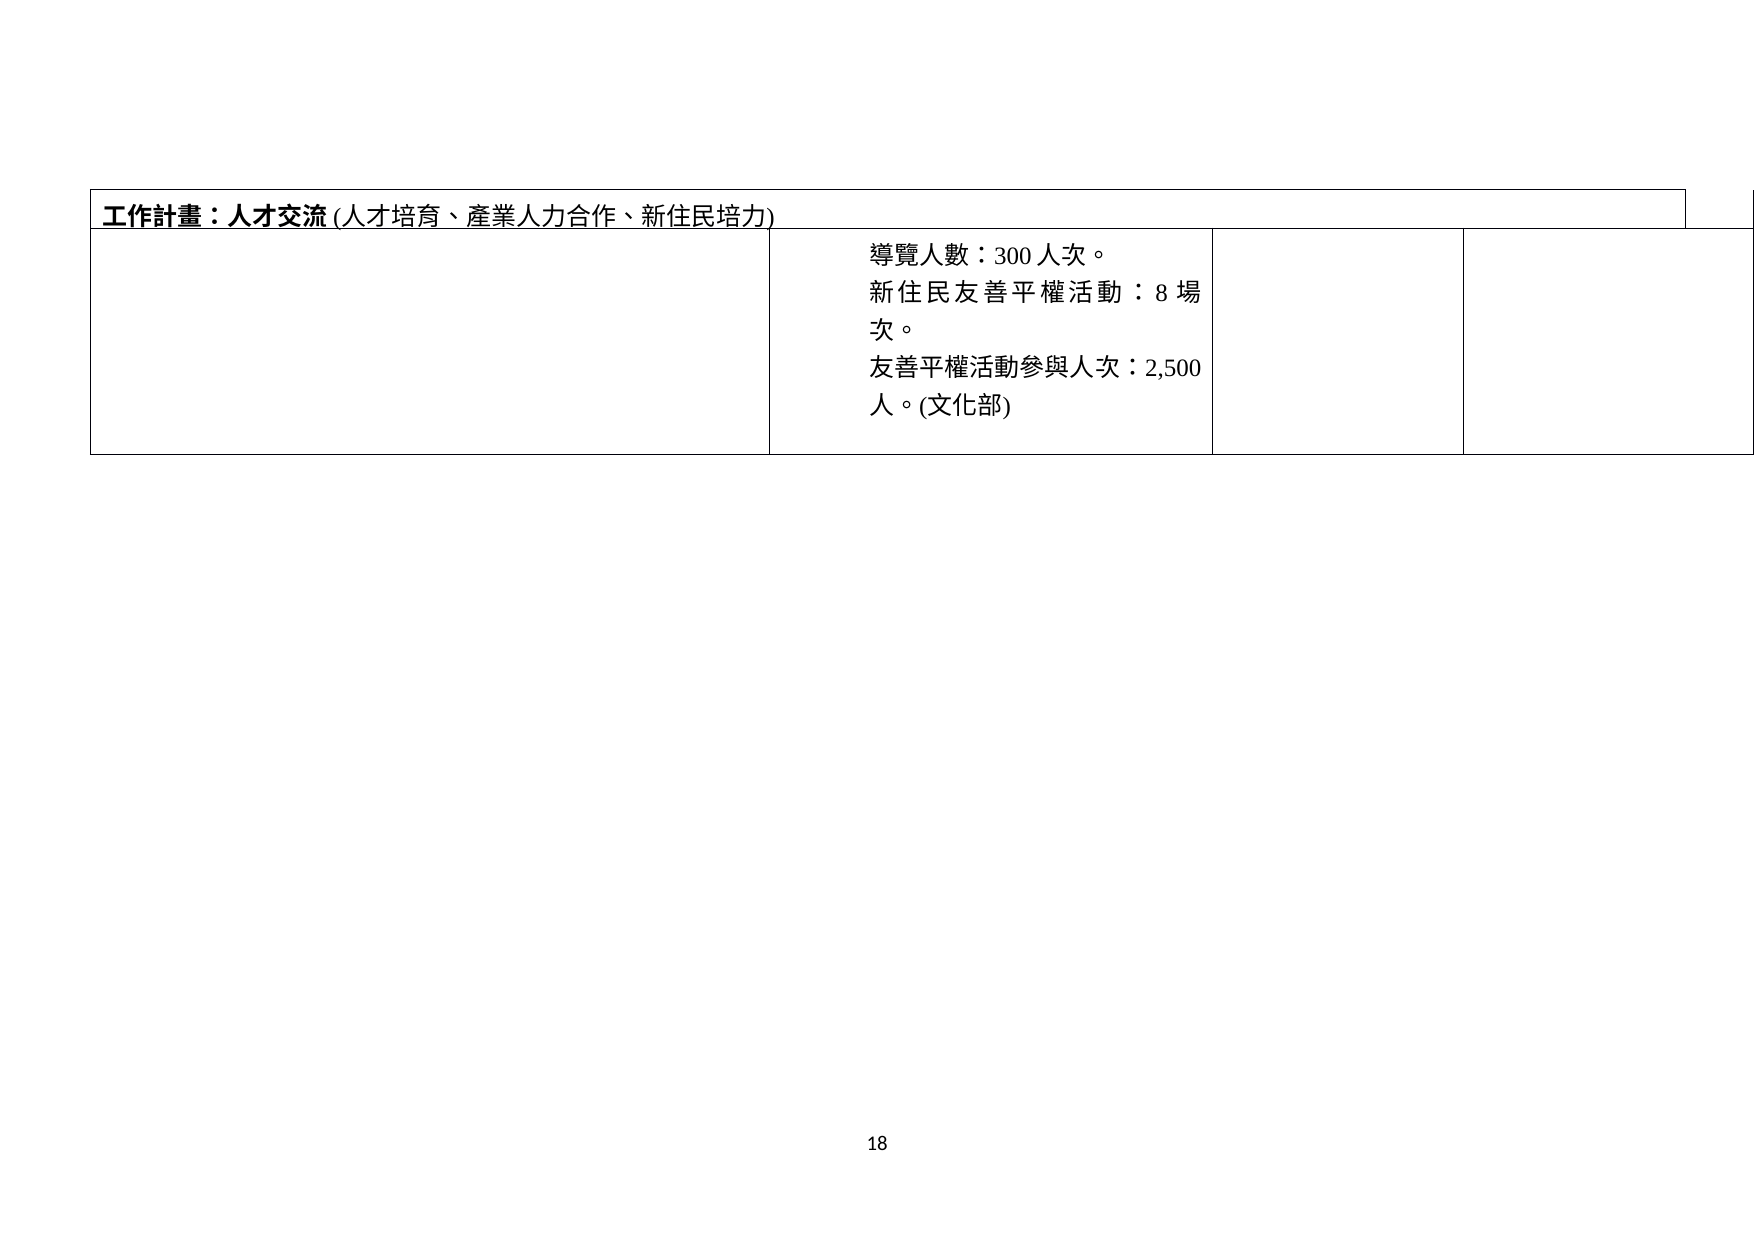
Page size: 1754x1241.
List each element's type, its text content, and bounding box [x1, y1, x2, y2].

table_cell 擇定新住民子女人數多之高中職學校，預計補助4-6所動高中職學校赴東南亞國際文化交流，使新住民子女得以發揮其母語與跨文化優勢，培養其國際宏觀思維及達成多元學習的目標，以開闊新住民子女國際視野（教育部） 106年預計培育20名（教育部） 106年6月前核定學分學程專班及實習人數（教育部） 每年參加新住民相關的活動人數增加5% (外交部) 每年對相關國際研習計畫成果做質化評估 (外交部) 新住民與其家屬來臺簽證辦理時間縮短(外交部) 106年底預計完成新住民二代培力(國外生活學習體驗)240人(含新住民、新住民子女、教師及社會工作人員)參與；並辦理2場次成果發表。(內政部) 輔導16個以上縣市投入提升新住民運動參與習慣之行列；辦理新住民運動融合班40班次以上。(教育部) 106年： 新住民服務大使人數：20人。 新住民服務大使國籍：4國(越南、印尼、緬甸、泰國)。 培育場次：2場。 導覽人數：300人次。 新住民友善平權活動：8場次。 友善平權活動參與人次：2,500人。(文化部) [770, 229, 1212, 453]
table_cell 教育部、外交部、內政部、文化部 [1464, 229, 1753, 453]
table_cell 三、新住民培力 推動高中職學校赴東南亞促進校際文化交流（教育部） 新住民二代在學生修習重點領域（臺商產業），並具有東協或南亞國家語言專長者，給予學雜費補助，畢業後並協助工作媒合（教育部） 106學年度開辦新住民二代「東南亞語言與產業學分學程」專班，並提供實習機會，學程可結合產業（含臺商）合作之課程，培養具備語言、商管及其他產業所需之專業人才（教育部） 建立與國內新住民相關團體及據點之聯繫，洽邀各該團體代表（含外交部臺灣獎學金得主）、高中職及大專院校之新住民學子及青年領袖等來外交部參訪，或由外交部派員前往宣講相關主題並交流互動，以建立其國際視野及國際參與之興趣，協助渠等與國際接軌及擴大與東南亞地區之交流，以期成為協助我政府推動新南向政策動能之一 (外交部) 規劃辦理東南亞新住民青年國際研習營赴東南亞參訪交流，建構國際參與能力，鼓勵擴大與東協國家的連結，並增進東南亞領域相關專業能力 （外交部） 自105年9月1日起，國人柬埔寨籍配偶之父母及兄弟姐妹得申請電子簽證來臺探親，試辦1年（外交部） 加強新住民二代培力(國外生活學習體驗)︰ 鼓勵新住民子女利用寒(暑)假回到(外)祖父母家，進行家庭生活、語言、學習與文化交流體驗，讓新住民子女成為拓展國際經濟貿易人才 (內政部) 鼓勵新住民、外籍移工參與全民運動 (教育部) 新住民服務大使：新住民擔任東南亞語導覽服務及推動語言文化體驗活動，並頒發獎章，推辦經驗模式將推廣至本部各附屬場館(文化部) [91, 229, 769, 453]
table_header 工作計畫：人才交流 (人才培育、產業人力合作、新住民培力) [91, 190, 1685, 227]
table_header [1686, 189, 1754, 227]
table_cell 106年推動高中職學校赴東南亞國際文化交流3,000仟元 107年3,000仟元 108年3,000仟元 109年3,000仟元 （教育部） 106年補助技專校院新住民第2代學生暫估1,500仟元(娘家外交) 107年2,000仟元 108年2,500仟元 109年3,000仟元 （教育部） 106年開辦新住民二代「東南亞語言與產業學分學程」專班6,000仟元 107年6,000仟元 108年6,000仟元 109年6,000仟元 （教育部） 106年50仟元 107年50仟元 108年50仟元 109年50仟元 (外交部) 106年600仟元 107年600仟元 108年600仟元 109年600仟元 (外交部) 暫無經費需求(外交部) 106年11,370仟元 107年11,370仟元 108年11,370仟元 109年11,370仟元 (內政部) 106年4,500仟元 107年4,500仟元 108年4,500仟元 109年4,500仟元 (教育部體育署) 僅106年300仟元(文化部) [1213, 229, 1463, 453]
